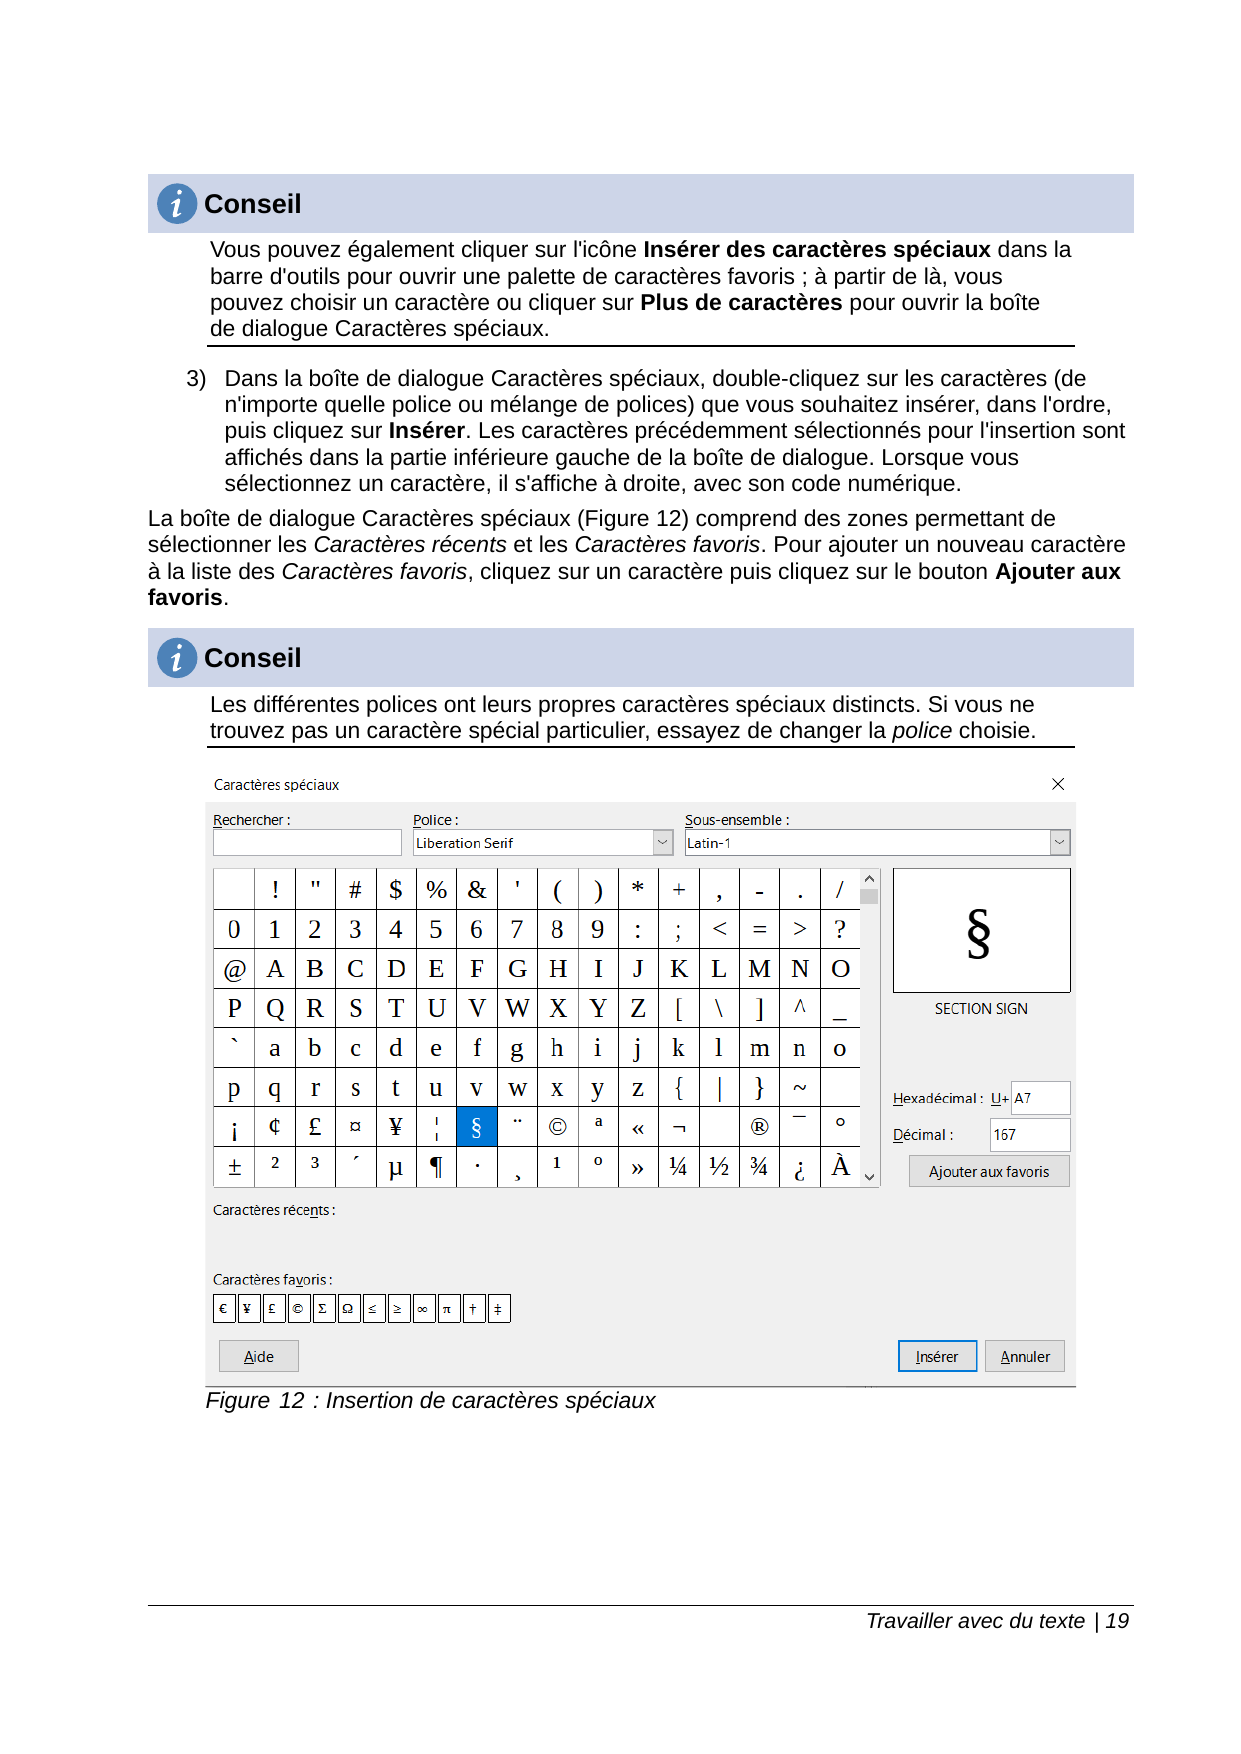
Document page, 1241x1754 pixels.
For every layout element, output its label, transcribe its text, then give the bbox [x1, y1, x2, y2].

text Les différentes polices ont leurs propres caractères spéciaux distincts. Si vous ne trouvez pas un caractère spécial particulier, essayez de changer la police choisie. [207, 687, 1075, 746]
picture [205, 766, 1077, 1388]
text La boîte de dialogue Caractères spéciaux (Figure 12) comprend des zones permettant de sélectionner les Caractères récents et les Caractères favoris. Pour ajouter un nouveau caractère à la liste des Caractères favoris, cliquez sur un caractère puis cliquez sur le bouton Ajouter aux favoris. [148, 505, 1134, 611]
subtitle Conseil [148, 628, 1134, 687]
text Vous pouvez également cliquer sur l'icône Insérer des caractères spéciaux dans la barre d'outils pour ouvrir une palette de caractères favoris ; à partir de là, vous pouvez choisir un caractère ou cliquer sur Plus de caractères pour ouvrir la boîte de dialogue Caractères spéciaux. [207, 233, 1075, 345]
subtitle Conseil [148, 174, 1134, 233]
text Figure 12 : Insertion de caractères spéciaux [205, 1388, 1076, 1414]
list Dans la boîte de dialogue Caractères spéciaux, double-cliquez sur les caractères (de n'importe quelle police ou mélange de polices) que vous souhaitez insérer, dans l'ordre, puis cliquez sur Insérer. Les caractères précédemment sélectionnés pour l'insertion sont affichés dans la partie inférieure gauche de la boîte de dialogue. Lorsque vous sélectionnez un caractère, il s'affiche à droite, avec son code numérique. [207, 364, 1134, 496]
